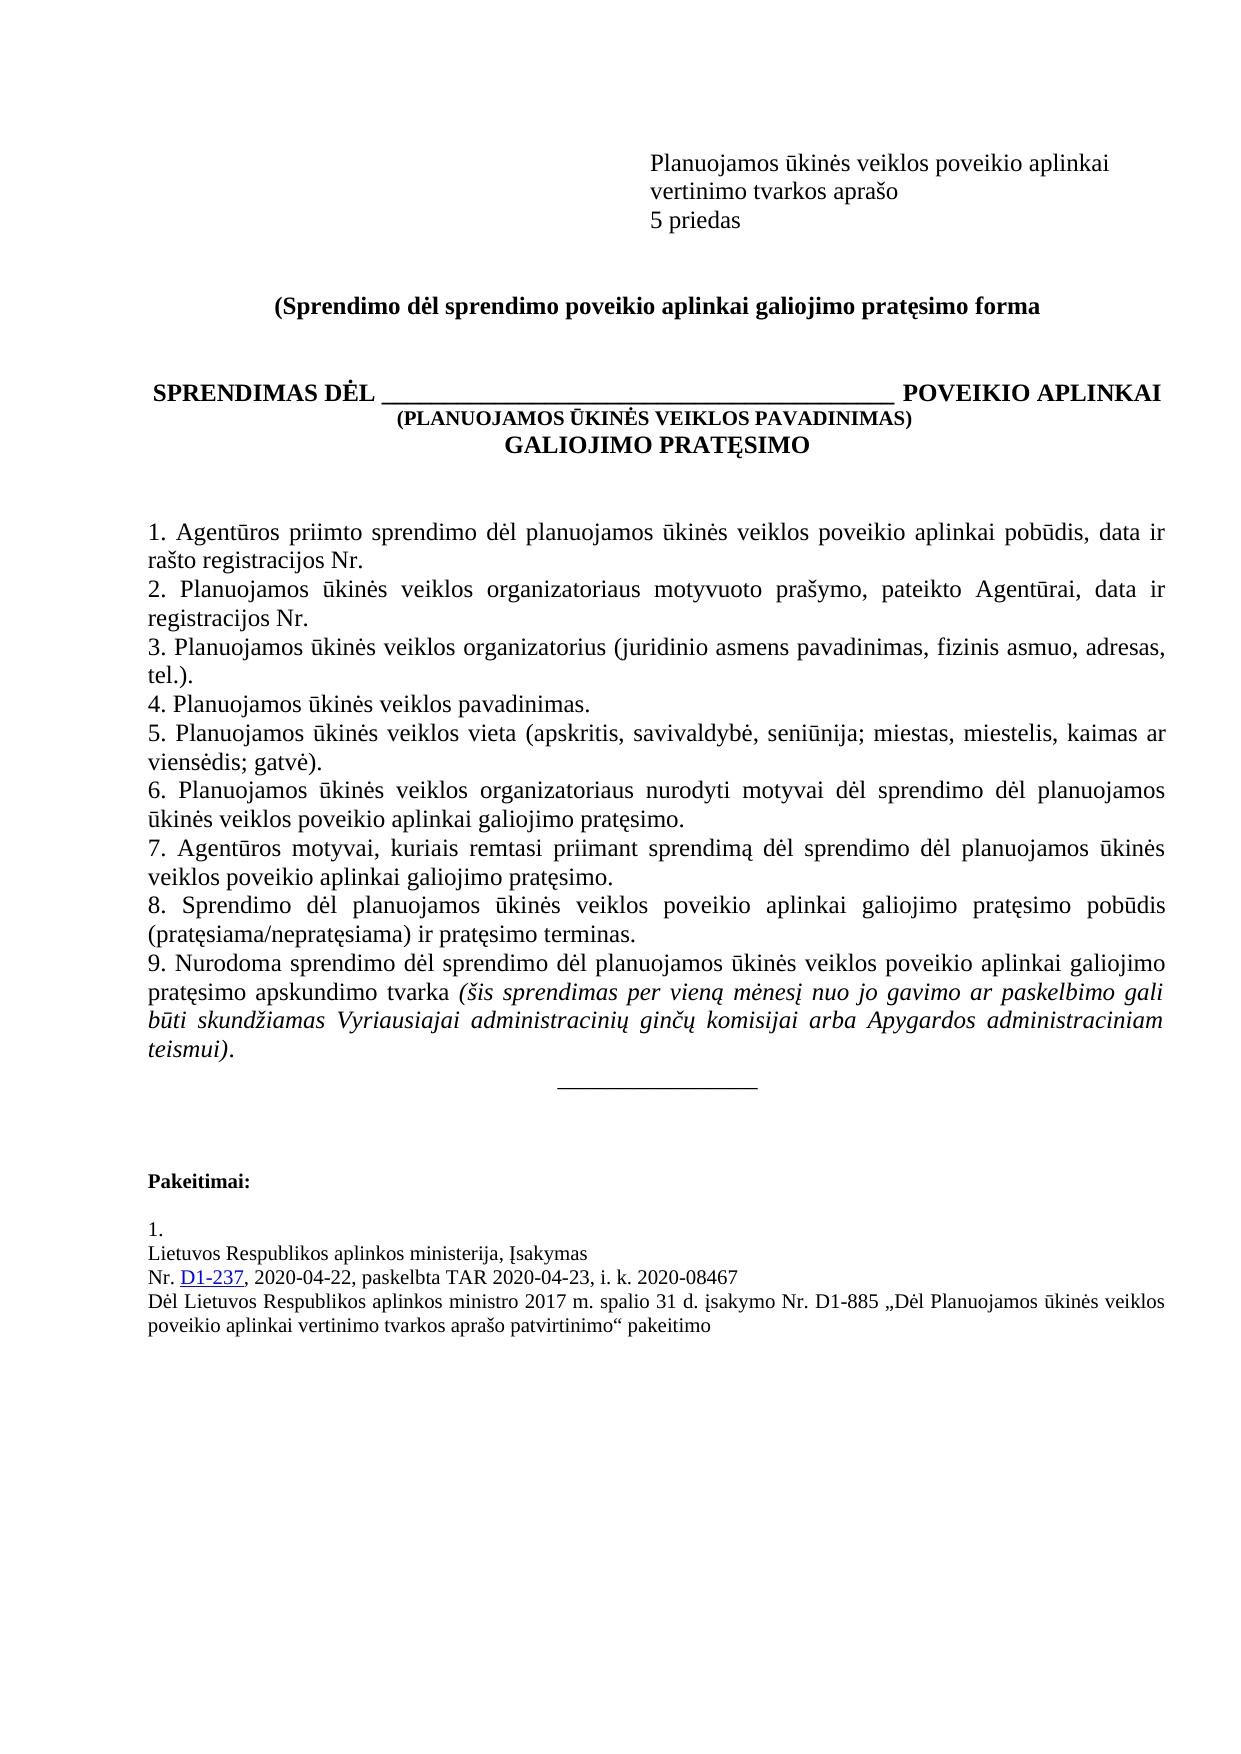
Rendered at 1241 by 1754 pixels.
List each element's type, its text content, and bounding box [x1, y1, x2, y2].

text Dėl Lietuvos Respublikos aplinkos ministro 2017 m. spalio 31 d. įsakymo Nr. D1-885 „Dėl Planuojamos ūkinės veiklos poveikio aplinkai vertinimo tvarkos aprašo patvirtinimo“ pakeitimo [148, 1289, 1167, 1337]
text 2. Planuojamos ūkinės veiklos organizatoriaus motyvuoto prašymo, pateikto Agentūrai, data ir registracijos Nr. [148, 574, 1167, 632]
text Pakeitimai: [148, 1168, 1167, 1193]
text GALIOJIMO PRATĘSIMO [148, 430, 1167, 459]
text 5. Planuojamos ūkinės veiklos vieta (apskritis, savivaldybė, seniūnija; miestas, miestelis, kaimas ar viensėdis; gatvė). [148, 718, 1167, 775]
text 5 priedas [650, 205, 1167, 234]
text 1. Agentūros priimto sprendimo dėl planuojamos ūkinės veiklos poveikio aplinkai pobūdis, data ir rašto registracijos Nr. [148, 517, 1167, 574]
text (PLANUOJAMOS ŪKINĖS VEIKLOS PAVADINIMAS) [148, 406, 1167, 430]
text vertinimo tvarkos aprašo [650, 176, 1167, 205]
text 4. Planuojamos ūkinės veiklos pavadinimas. [148, 689, 1167, 718]
text 8. Sprendimo dėl planuojamos ūkinės veiklos poveikio aplinkai galiojimo pratęsimo pobūdis (pratęsiama/nepratęsiama) ir pratęsimo terminas. [148, 890, 1167, 948]
text Nr. D1-237, 2020-04-22, paskelbta TAR 2020-04-23, i. k. 2020-08467 [148, 1265, 1167, 1289]
text 1. [148, 1217, 1167, 1241]
text 9. Nurodoma sprendimo dėl sprendimo dėl planuojamos ūkinės veiklos poveikio aplinkai galiojimo pratęsimo apskundimo tvarka (šis sprendimas per vieną mėnesį nuo jo gavimo ar paskelbimo gali būti skundžiamas Vyriausiajai administracinių ginčų komisijai arba Apygardos administraciniam teismui). [148, 948, 1167, 1063]
text SPRENDIMAS DĖL _________________________________________ POVEIKIO APLINKAI [148, 378, 1167, 406]
text (Sprendimo dėl sprendimo poveikio aplinkai galiojimo pratęsimo forma [148, 291, 1167, 320]
text Lietuvos Respublikos aplinkos ministerija, Įsakymas [148, 1241, 1167, 1265]
text 3. Planuojamos ūkinės veiklos organizatorius (juridinio asmens pavadinimas, fizinis asmuo, adresas, tel.). [148, 632, 1167, 689]
text 6. Planuojamos ūkinės veiklos organizatoriaus nurodyti motyvai dėl sprendimo dėl planuojamos ūkinės veiklos poveikio aplinkai galiojimo pratęsimo. [148, 775, 1167, 833]
text ________________ [148, 1063, 1167, 1092]
text 7. Agentūros motyvai, kuriais remtasi priimant sprendimą dėl sprendimo dėl planuojamos ūkinės veiklos poveikio aplinkai galiojimo pratęsimo. [148, 833, 1167, 890]
text Planuojamos ūkinės veiklos poveikio aplinkai [148, 148, 1167, 176]
